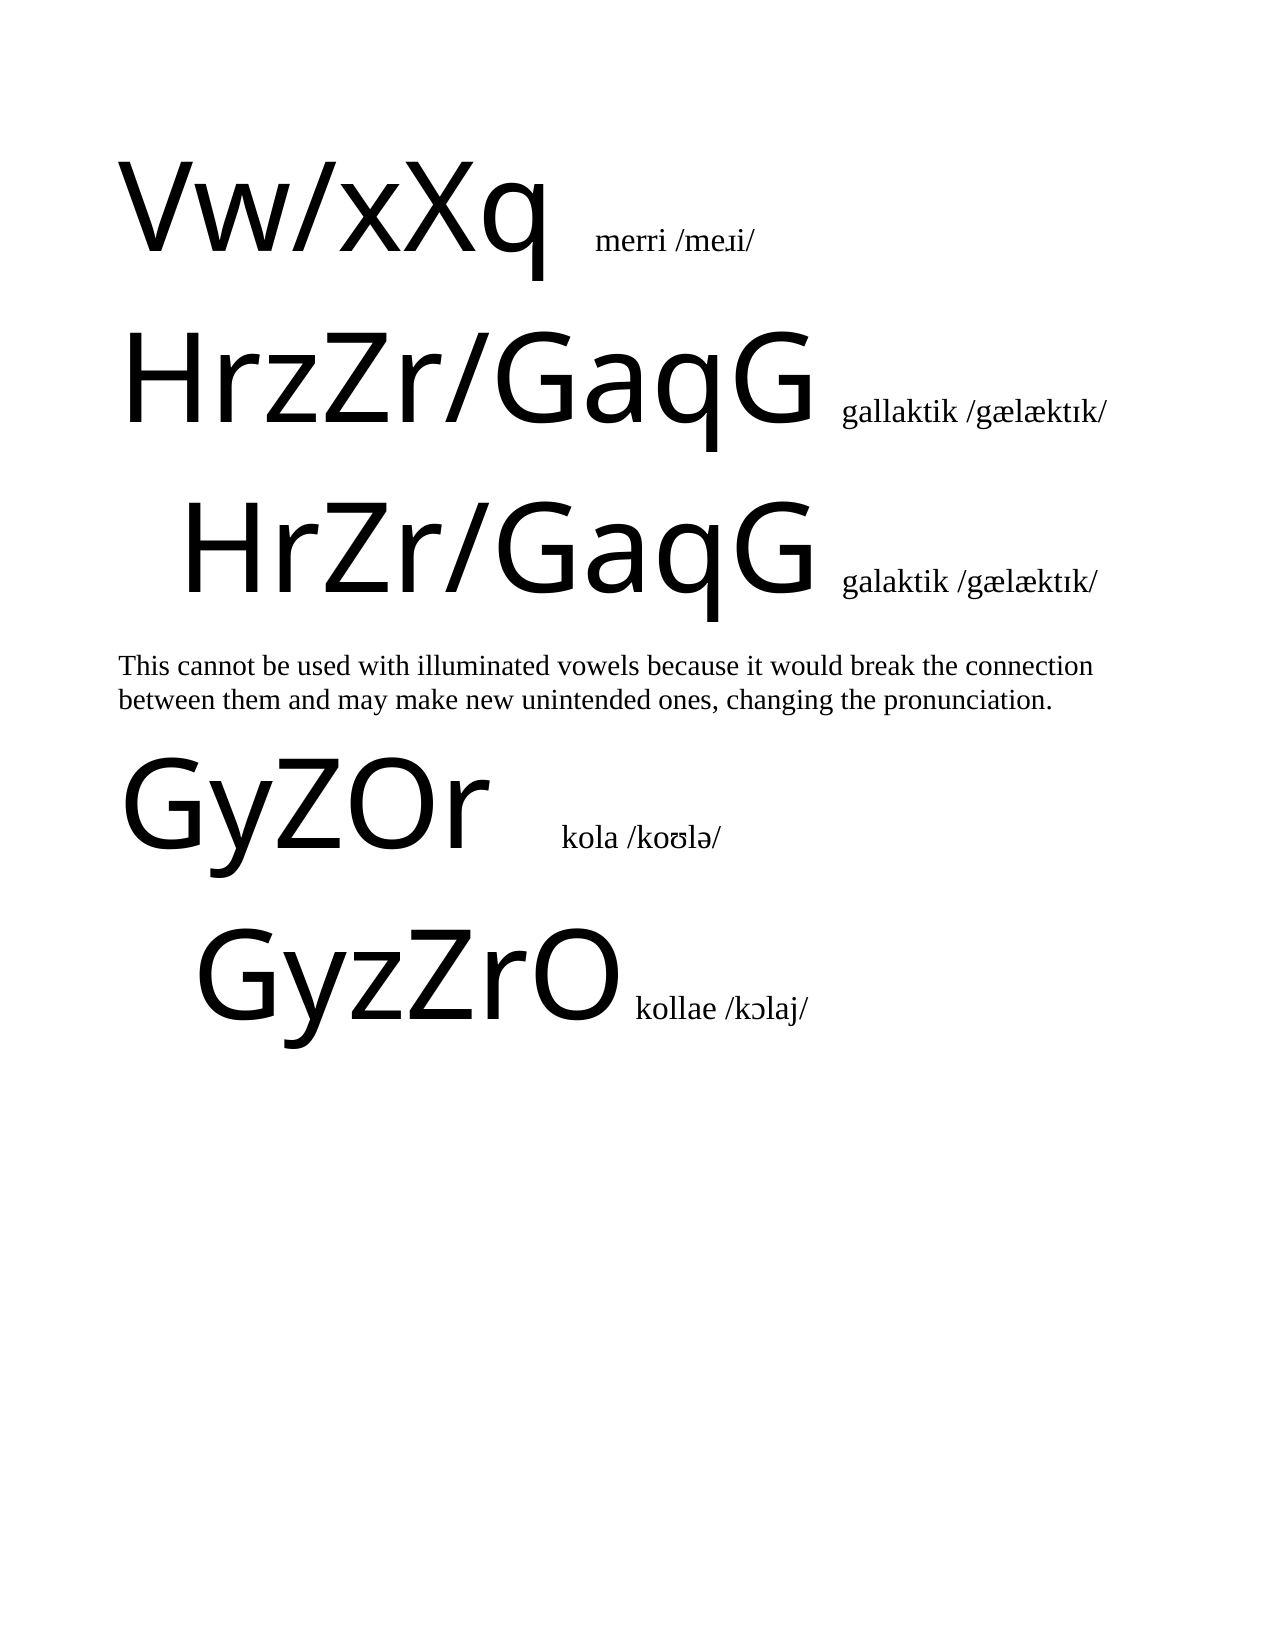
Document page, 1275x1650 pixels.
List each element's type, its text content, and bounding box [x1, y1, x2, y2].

text GyZOr kola /koʊlə/ GyzZrO kollae /kɔlaj/ [118, 715, 1157, 1056]
text This cannot be used with illuminated vowels because it would break the connection between them and may make new unintended ones, changing the pronunciation. [118, 648, 1157, 715]
text HrZr/GaqG galaktik /gælæktɪk/ [118, 459, 1157, 629]
text Vw/xXq merri /meɹi/ HrzZr/GaqG gallaktik /gælæktɪk/ [118, 118, 1157, 459]
